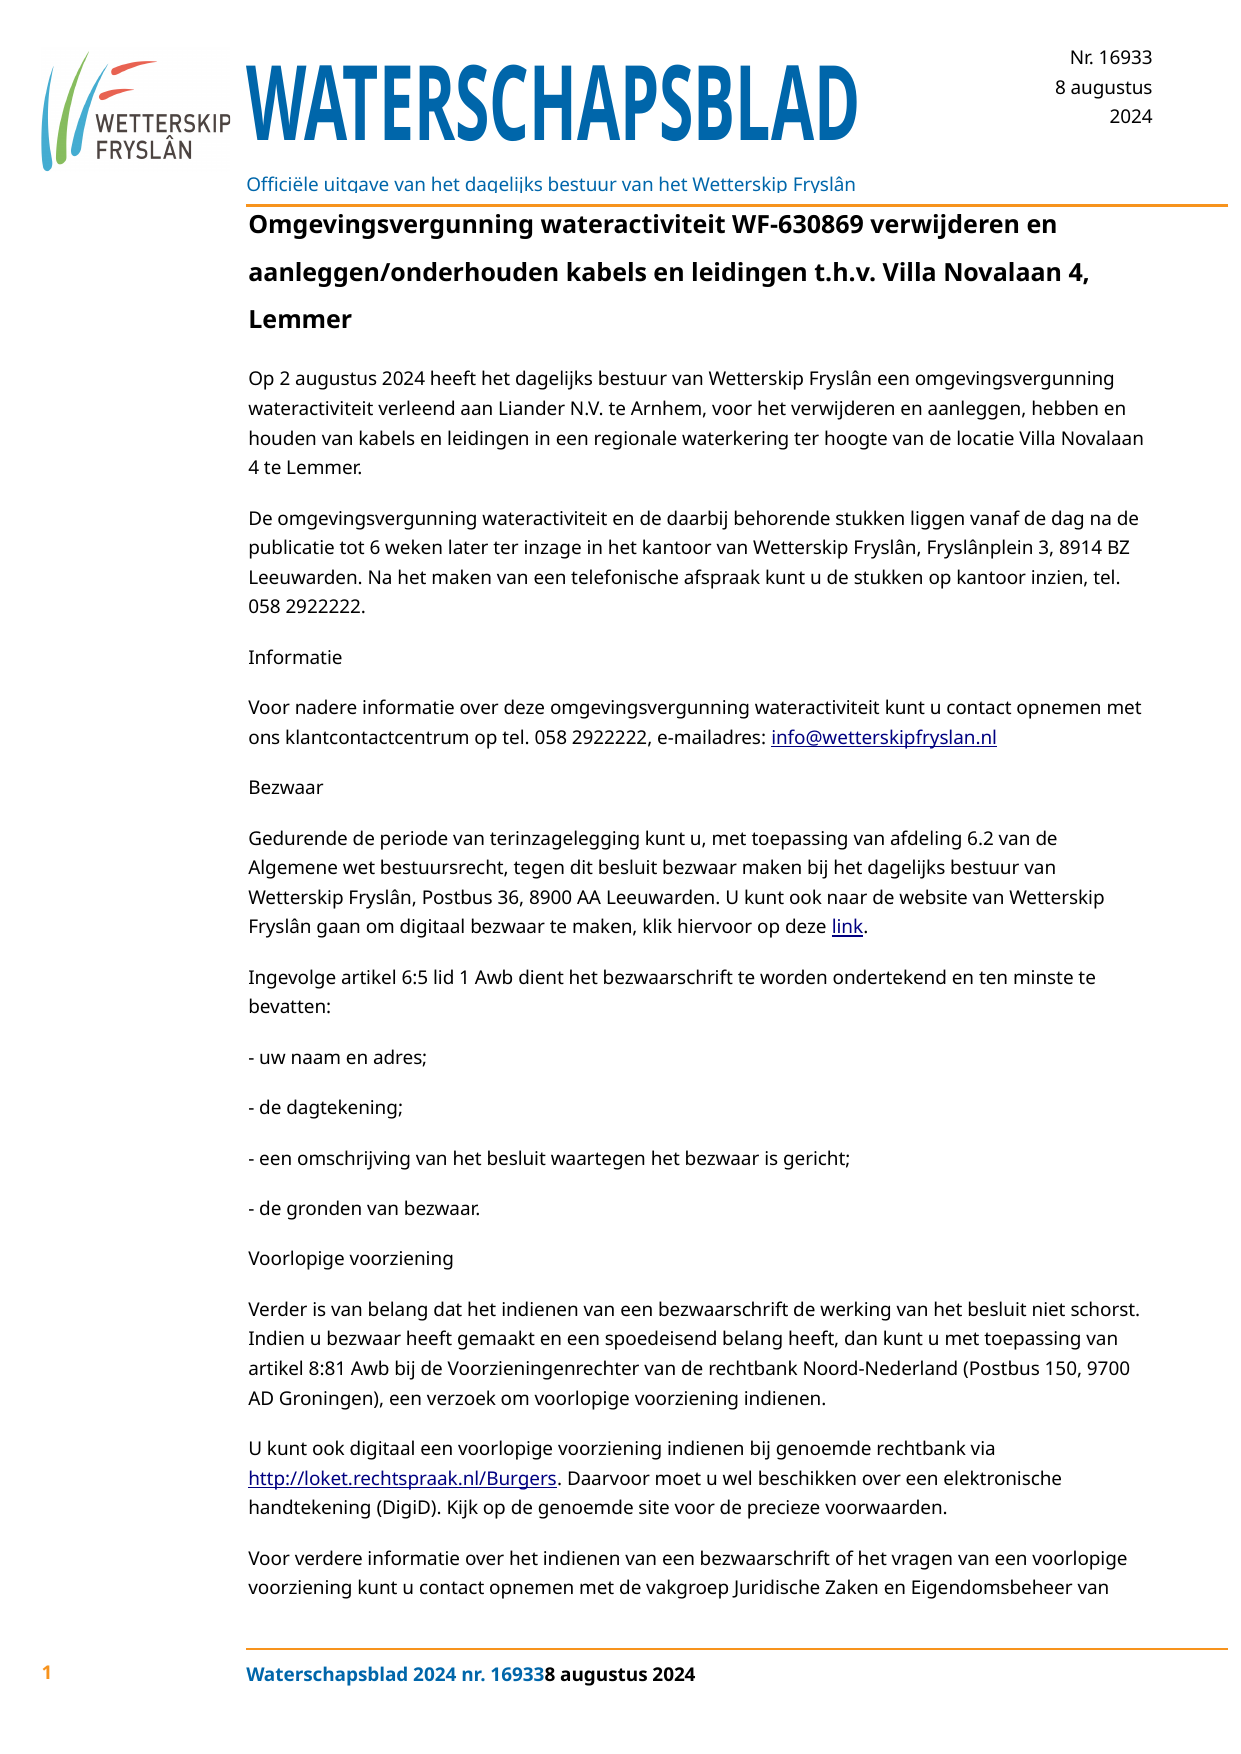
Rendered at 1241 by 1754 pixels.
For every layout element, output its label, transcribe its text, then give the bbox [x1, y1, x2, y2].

text - een omschrijving van het besluit waartegen het bezwaar is gericht; [248, 1145, 1152, 1170]
text Gedurende de periode van terinzagelegging kunt u, met toepassing van afdeling 6.2 van de Algemene wet bestuursrecht, tegen dit besluit bezwaar maken bij het dagelijks bestuur van Wetterskip Fryslân, Postbus 36, 8900 AA Leeuwarden. U kunt ook naar de website van Wetterskip Fryslân gaan om digitaal bezwaar te maken, klik hiervoor op deze link. [248, 825, 1152, 939]
text Ingevolge artikel 6:5 lid 1 Awb dient het bezwaarschrift te worden ondertekend en ten minste te bevatten: [248, 964, 1152, 1019]
text Omgevingsvergunning wateractiviteit WF-630869 verwijderen en aanleggen/onderhouden kabels en leidingen t.h.v. Villa Novalaan 4, Lemmer [248, 207, 1152, 336]
text U kunt ook digitaal een voorlopige voorziening indienen bij genoemde rechtbank via http://loket.rechtspraak.nl/Burgers. Daarvoor moet u wel beschikken over een elektronische handtekening (DigiD). Kijk op de genoemde site voor de precieze voorwaarden. [248, 1435, 1152, 1520]
text De omgevingsvergunning wateractiviteit en de daarbij behorende stukken liggen vanaf de dag na de publicatie tot 6 weken later ter inzage in het kantoor van Wetterskip Fryslân, Fryslânplein 3, 8914 BZ Leeuwarden. Na het maken van een telefonische afspraak kunt u de stukken op kantoor inzien, tel. 058 2922222. [248, 505, 1152, 619]
text Informatie [248, 644, 1152, 669]
text Voor verdere informatie over het indienen van een bezwaarschrift of het vragen van een voorlopige voorziening kunt u contact opnemen met de vakgroep Juridische Zaken en Eigendomsbeheer van [248, 1545, 1152, 1600]
text Bezwaar [248, 774, 1152, 800]
text - de gronden van bezwaar. [248, 1195, 1152, 1221]
picture [41, 47, 231, 172]
text Voor nadere informatie over deze omgevingsvergunning wateractiviteit kunt u contact opnemen met ons klantcontactcentrum op tel. 058 2922222, e-mailadres: info@wetterskipfryslan.nl [248, 694, 1152, 749]
text - uw naam en adres; [248, 1044, 1152, 1069]
text - de dagtekening; [248, 1094, 1152, 1120]
text Op 2 augustus 2024 heeft het dagelijks bestuur van Wetterskip Fryslân een omgevingsvergunning wateractiviteit verleend aan Liander N.V. te Arnhem, voor het verwijderen en aanleggen, hebben en houden van kabels en leidingen in een regionale waterkering ter hoogte van de locatie Villa Novalaan 4 te Lemmer. [248, 366, 1152, 480]
text Verder is van belang dat het indienen van een bezwaarschrift de werking van het besluit niet schorst. Indien u bezwaar heeft gemaakt en een spoedeisend belang heeft, dan kunt u met toepassing van artikel 8:81 Awb bij de Voorzieningenrechter van de rechtbank Noord-Nederland (Postbus 150, 9700 AD Groningen), een verzoek om voorlopige voorziening indienen. [248, 1296, 1152, 1410]
text Voorlopige voorziening [248, 1246, 1152, 1271]
